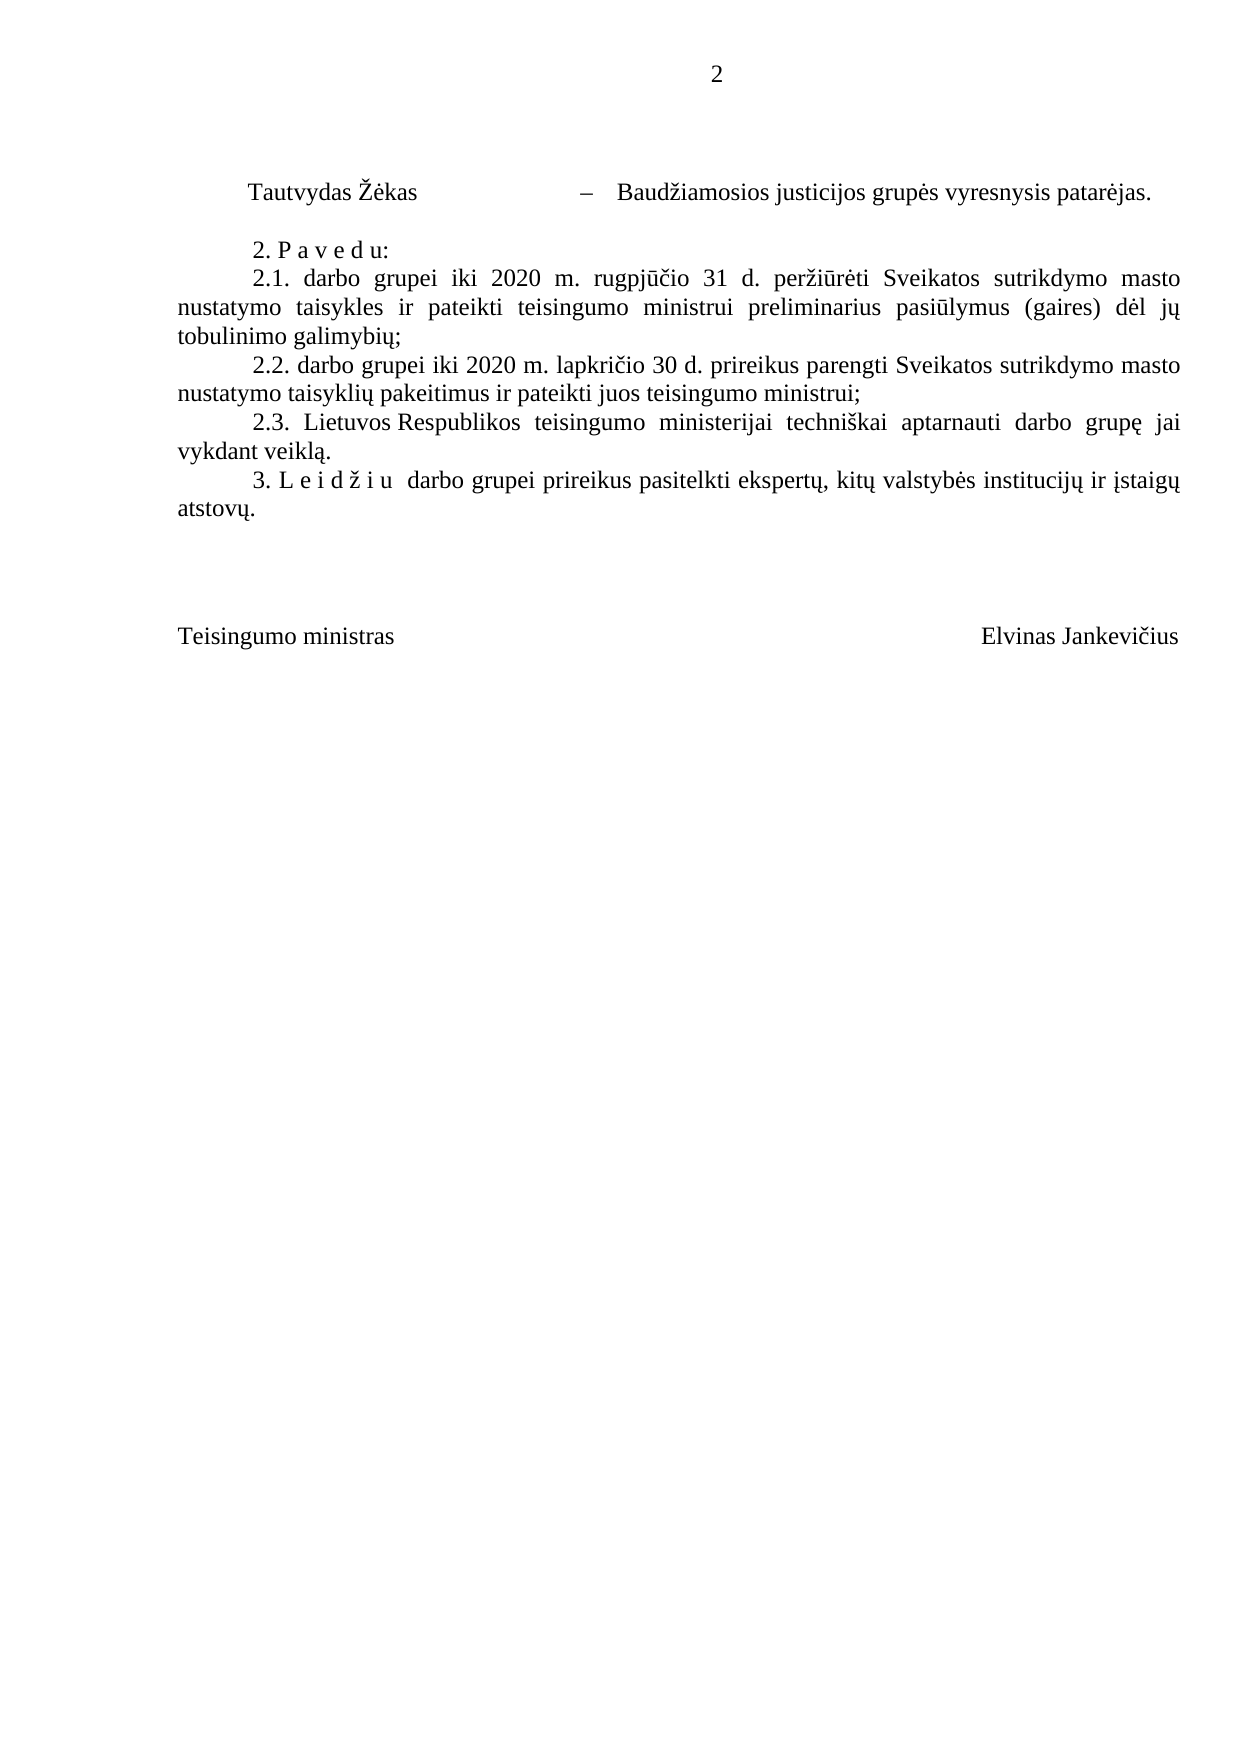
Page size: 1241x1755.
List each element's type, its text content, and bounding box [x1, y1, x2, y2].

text 2.2. darbo grupei iki 2020 m. lapkričio 30 d. prireikus parengti Sveikatos sutrikdymo masto nustatymo taisyklių pakeitimus ir pateikti juos teisingumo ministrui; [177, 350, 1181, 407]
text 2.3. Lietuvos Respublikos teisingumo ministerijai techniškai aptarnauti darbo grupę jai vykdant veiklą. [177, 407, 1181, 465]
text 2. Pavedu: [177, 235, 1181, 263]
text 3. Leidžiu darbo grupei prireikus pasitelkti ekspertų, kitų valstybės institucijų ir įstaigų atstovų. [177, 465, 1181, 522]
text 2.1. darbo grupei iki 2020 m. rugpjūčio 31 d. peržiūrėti Sveikatos sutrikdymo masto nustatymo taisykles ir pateikti teisingumo ministrui preliminarius pasiūlymus (gaires) dėl jų tobulinimo galimybių; [177, 263, 1181, 350]
table_cell Baudžiamosios justicijos grupės vyresnysis patarėjas. [605, 177, 1181, 206]
text Teisingumo ministras Elvinas Jankevičius [177, 621, 1181, 650]
table_cell Tautvydas Žėkas [236, 177, 569, 206]
table_cell – [569, 177, 605, 206]
